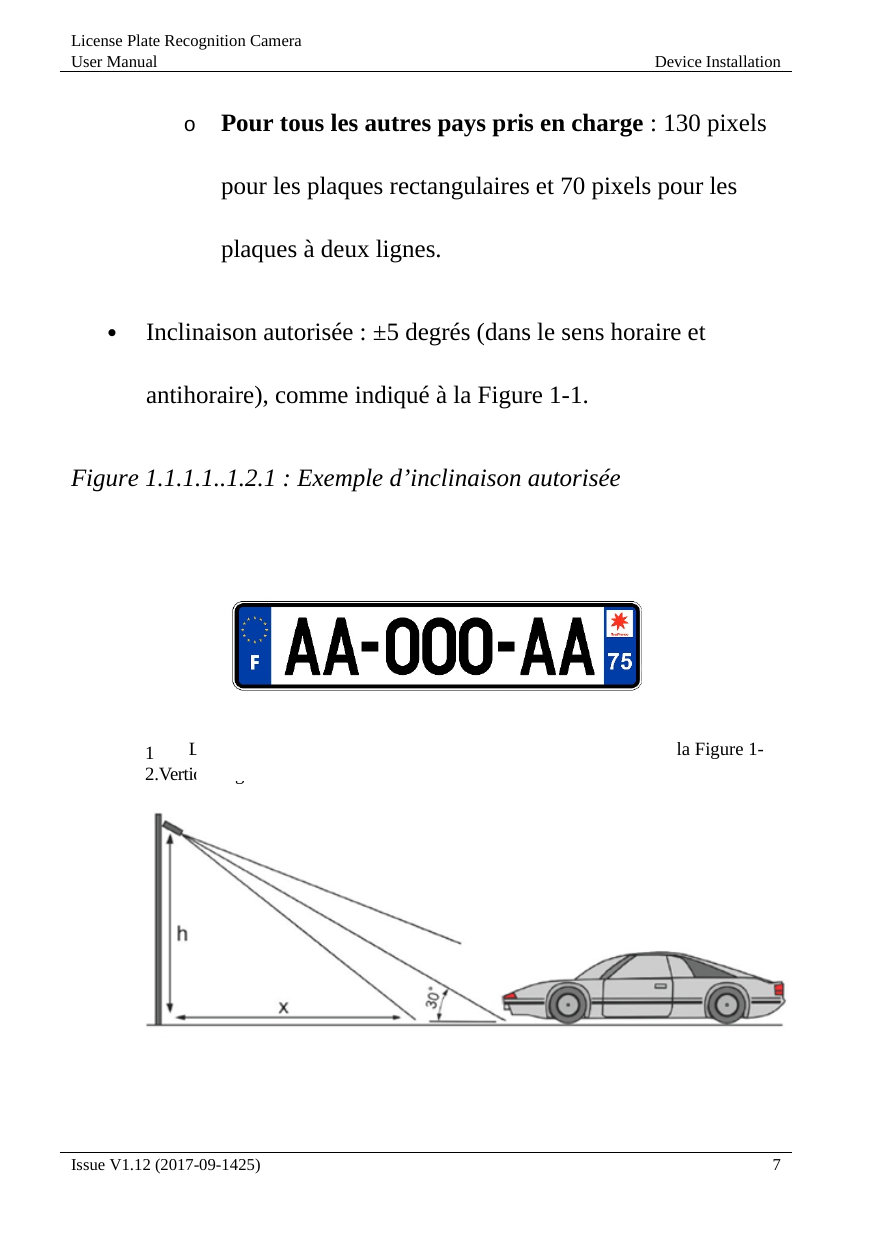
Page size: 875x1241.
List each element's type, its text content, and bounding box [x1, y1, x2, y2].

subtitle Angles de montage [678, 627, 803, 667]
text Figure 1.1.1.1..1.2.1 : Exemple d’inclinaison autorisée [71, 436, 803, 498]
list Inclinaison autorisée : ±5 degrés (dans le sens horaire et antihoraire), comme indiqué à la Figure 1-1. [108, 290, 803, 415]
list Pour tous les autres pays pris en charge : 130 pixels pour les plaques rectangulaires et 70 pixels pour les plaques à deux lignes. [183, 82, 803, 269]
subtitle Angle vertical [678, 687, 803, 721]
subtitle L’angle vertical ne doit pas dépasser 30 degrés, comme illustré à la Figure 1-2.Vertical angle [145, 738, 803, 788]
